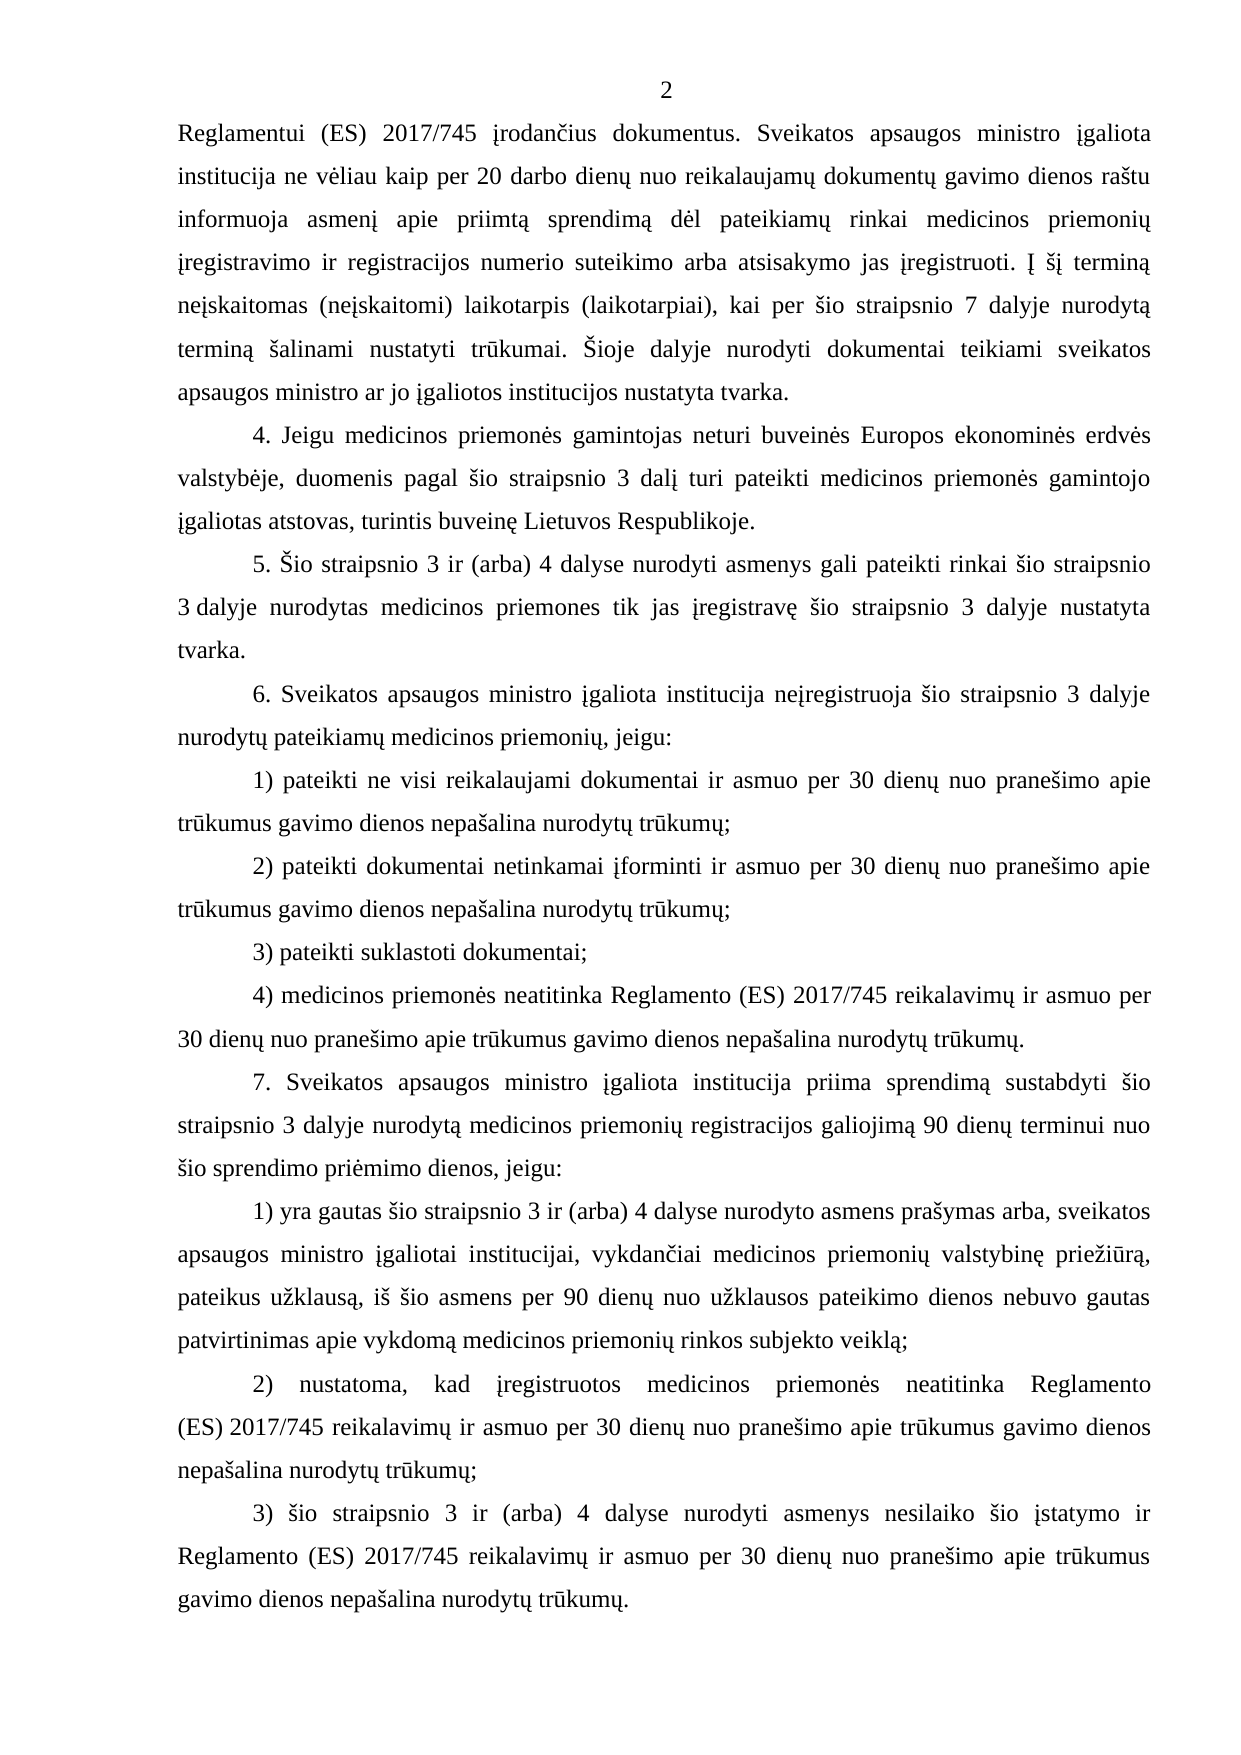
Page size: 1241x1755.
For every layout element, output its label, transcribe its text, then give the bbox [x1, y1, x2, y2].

text 1) pateikti ne visi reikalaujami dokumentai ir asmuo per 30 dienų nuo pranešimo apie trūkumus gavimo dienos nepašalina nurodytų trūkumų; [177, 765, 1152, 837]
text Reglamentui (ES) 2017/745 įrodančius dokumentus. Sveikatos apsaugos ministro įgaliota institucija ne vėliau kaip per 20 darbo dienų nuo reikalaujamų dokumentų gavimo dienos raštu informuoja asmenį apie priimtą sprendimą dėl pateikiamų rinkai medicinos priemonių įregistravimo ir registracijos numerio suteikimo arba atsisakymo jas įregistruoti. Į šį terminą neįskaitomas (neįskaitomi) laikotarpis (laikotarpiai), kai per šio straipsnio 7 dalyje nurodytą terminą šalinami nustatyti trūkumai. Šioje dalyje nurodyti dokumentai teikiami sveikatos apsaugos ministro ar jo įgaliotos institucijos nustatyta tvarka. [177, 118, 1152, 406]
text 6. Sveikatos apsaugos ministro įgaliota institucija neįregistruoja šio straipsnio 3 dalyje nurodytų pateikiamų medicinos priemonių, jeigu: [177, 679, 1152, 751]
text 7. Sveikatos apsaugos ministro įgaliota institucija priima sprendimą sustabdyti šio straipsnio 3 dalyje nurodytą medicinos priemonių registracijos galiojimą 90 dienų terminui nuo šio sprendimo priėmimo dienos, jeigu: [177, 1067, 1152, 1182]
text 3) pateikti suklastoti dokumentai; [177, 937, 1152, 966]
text 4) medicinos priemonės neatitinka Reglamento (ES) 2017/745 reikalavimų ir asmuo per 30 dienų nuo pranešimo apie trūkumus gavimo dienos nepašalina nurodytų trūkumų. [177, 981, 1152, 1052]
text 3) šio straipsnio 3 ir (arba) 4 dalyse nurodyti asmenys nesilaiko šio įstatymo ir Reglamento (ES) 2017/745 reikalavimų ir asmuo per 30 dienų nuo pranešimo apie trūkumus gavimo dienos nepašalina nurodytų trūkumų. [177, 1498, 1152, 1613]
text 4. Jeigu medicinos priemonės gamintojas neturi buveinės Europos ekonominės erdvės valstybėje, duomenis pagal šio straipsnio 3 dalį turi pateikti medicinos priemonės gamintojo įgaliotas atstovas, turintis buveinę Lietuvos Respublikoje. [177, 420, 1152, 535]
text 2) pateikti dokumentai netinkamai įforminti ir asmuo per 30 dienų nuo pranešimo apie trūkumus gavimo dienos nepašalina nurodytų trūkumų; [177, 851, 1152, 923]
text 2) nustatoma, kad įregistruotos medicinos priemonės neatitinka Reglamento (ES) 2017/745 reikalavimų ir asmuo per 30 dienų nuo pranešimo apie trūkumus gavimo dienos nepašalina nurodytų trūkumų; [177, 1369, 1152, 1484]
text 5. Šio straipsnio 3 ir (arba) 4 dalyse nurodyti asmenys gali pateikti rinkai šio straipsnio 3 dalyje nurodytas medicinos priemones tik jas įregistravę šio straipsnio 3 dalyje nustatyta tvarka. [177, 549, 1152, 664]
text 1) yra gautas šio straipsnio 3 ir (arba) 4 dalyse nurodyto asmens prašymas arba, sveikatos apsaugos ministro įgaliotai institucijai, vykdančiai medicinos priemonių valstybinę priežiūrą, pateikus užklausą, iš šio asmens per 90 dienų nuo užklausos pateikimo dienos nebuvo gautas patvirtinimas apie vykdomą medicinos priemonių rinkos subjekto veiklą; [177, 1196, 1152, 1354]
